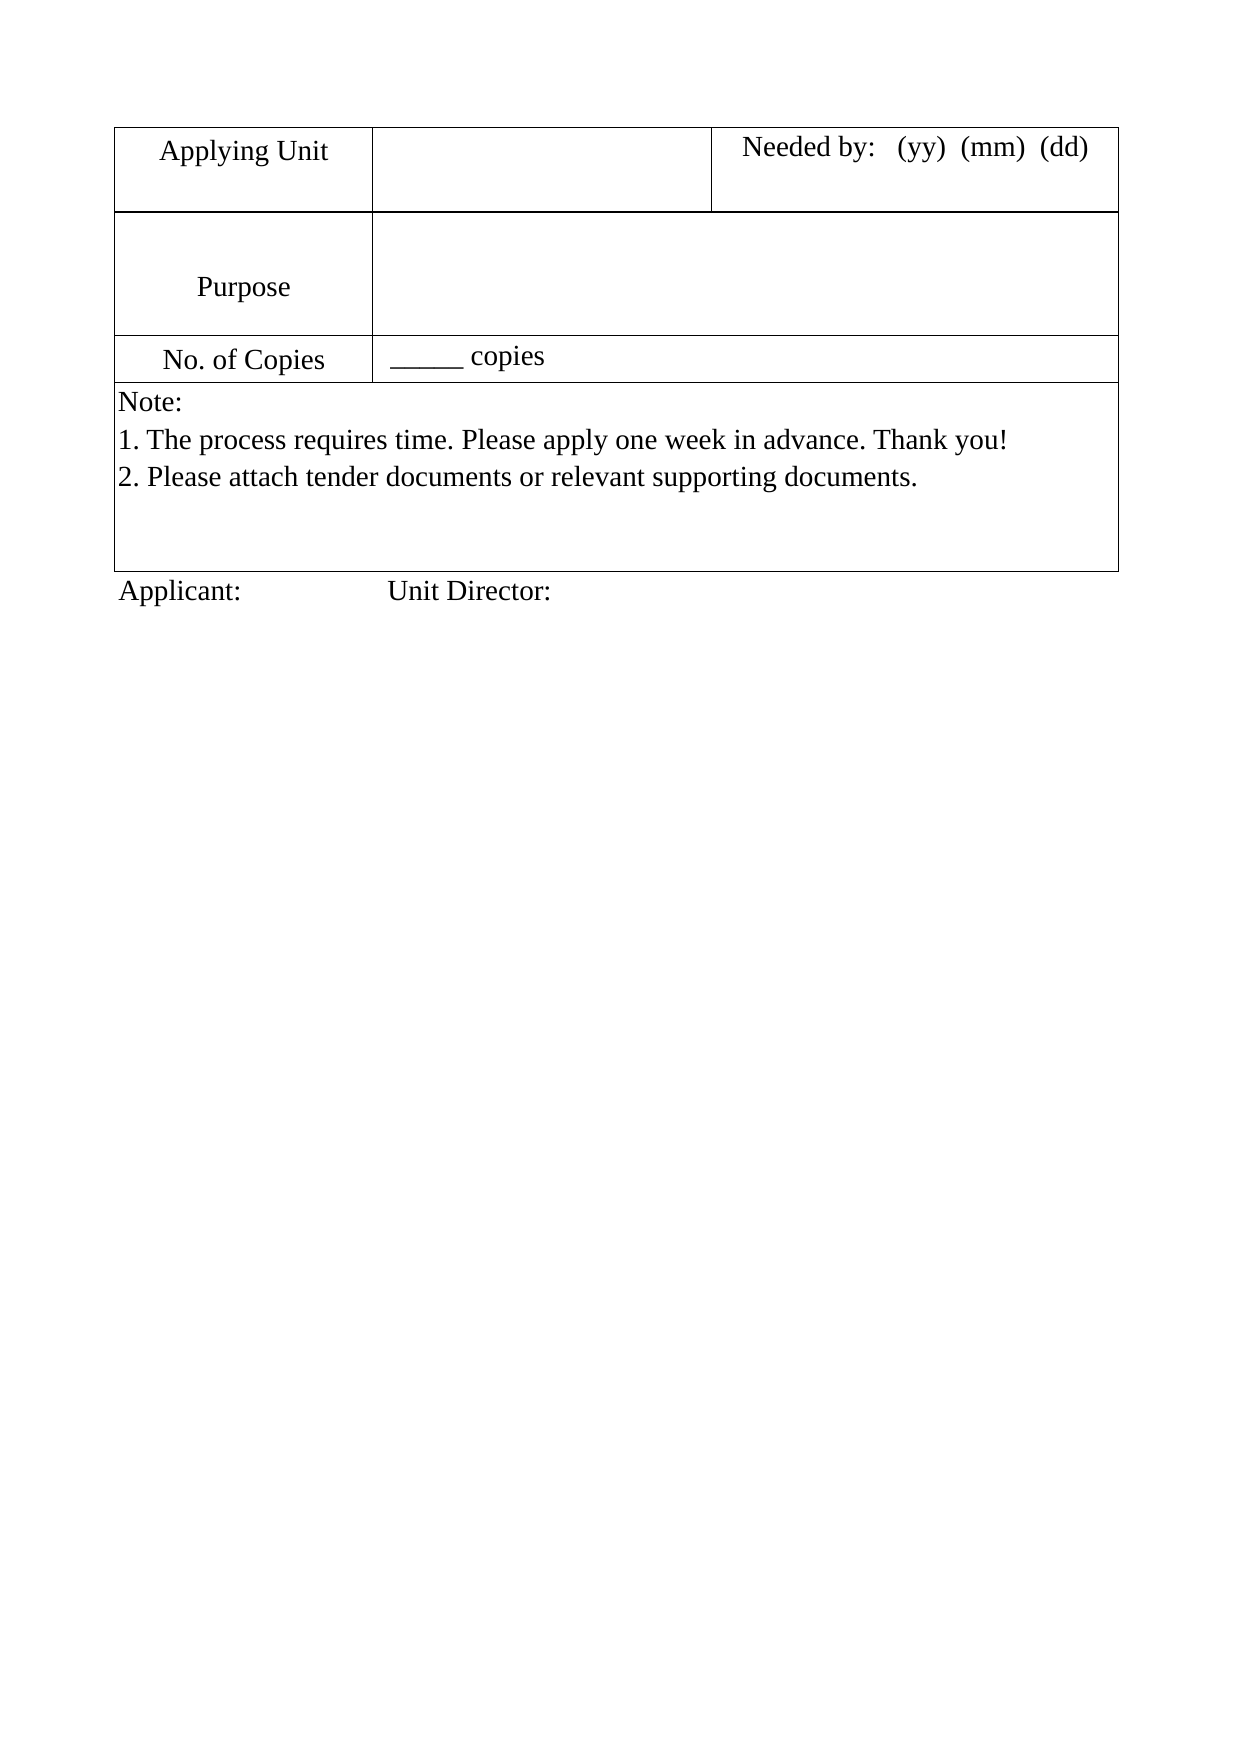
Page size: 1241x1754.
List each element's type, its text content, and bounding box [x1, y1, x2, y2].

table_cell _____ copies [373, 336, 1118, 382]
table_header Applying Unit [115, 128, 372, 211]
table_header [373, 128, 711, 211]
table_cell [373, 213, 1118, 335]
table_header Needed by: (yy) (mm) (dd) [712, 128, 1118, 211]
text Applicant: Unit Director: [118, 572, 1122, 609]
table_cell Note: 1. The process requires time. Please apply one week in advance. Thank you! 2. Please attach tender documents or relevant supporting documents. [115, 383, 1118, 571]
table_cell Purpose [115, 213, 372, 335]
table_cell No. of Copies [115, 336, 372, 382]
